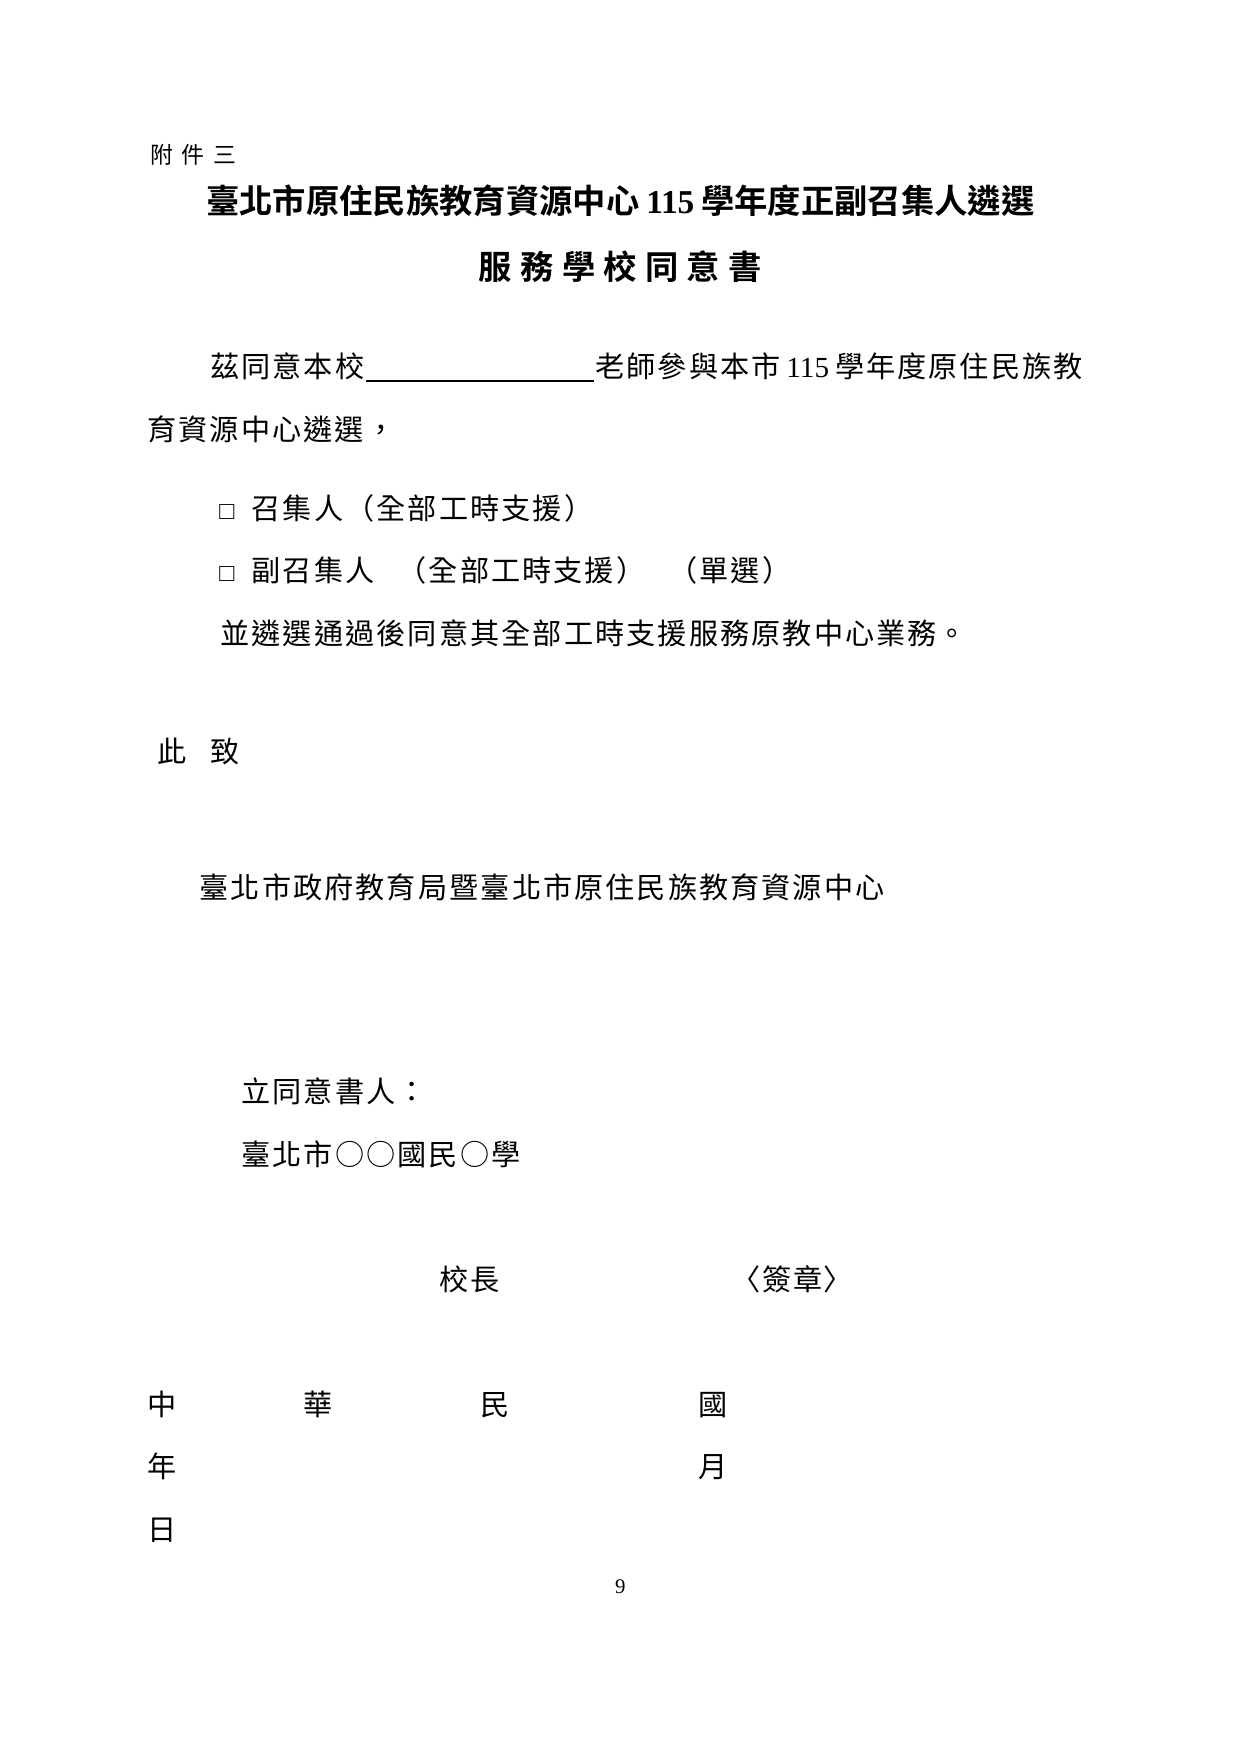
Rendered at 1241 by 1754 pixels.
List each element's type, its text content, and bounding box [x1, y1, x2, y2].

text 並遴選通過後同意其全部工時支援服務原教中心業務。 [212, 590, 1094, 652]
text 臺北市○○國民○學 [146, 1111, 1094, 1173]
list 召集人（全部工時支援） [212, 465, 1094, 527]
text 服務學校同意書 [146, 223, 1094, 286]
text 茲同意本校 老師參與本市115學年度原住民族教育資源中心遴選， [146, 323, 1094, 448]
text 臺北市原住民族教育資源中心115學年度正副召集人遴選 [146, 175, 1094, 223]
list 副召集人 （全部工時支援） （單選） [212, 527, 1094, 590]
text 附件三 [146, 112, 1094, 175]
text 中 華 民 國 年 月 日 [146, 1361, 1094, 1548]
text 校長 〈簽章〉 [146, 1236, 1094, 1298]
text 此 致 [146, 708, 1094, 771]
text 臺北市政府教育局暨臺北市原住民族教育資源中心 [146, 844, 1094, 906]
text 立同意書人： [146, 1048, 1094, 1111]
